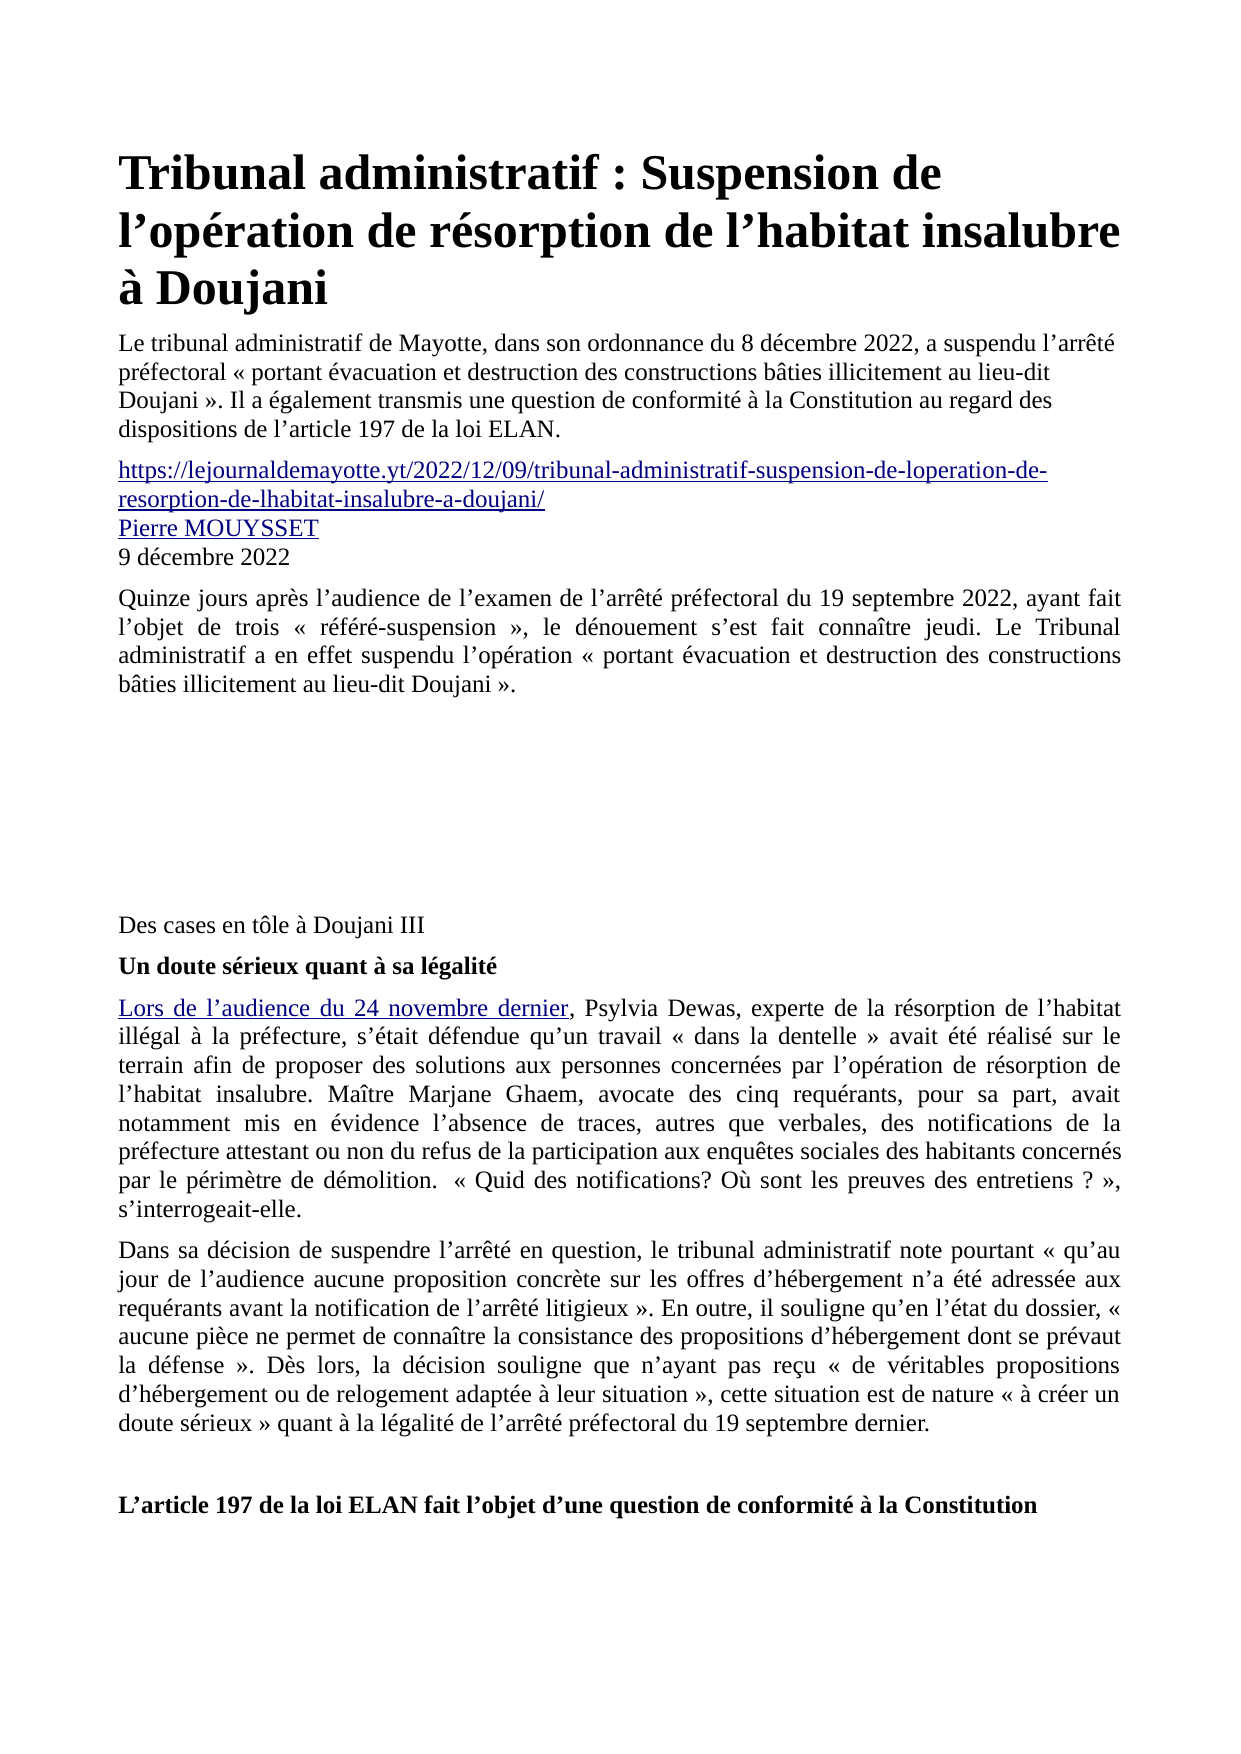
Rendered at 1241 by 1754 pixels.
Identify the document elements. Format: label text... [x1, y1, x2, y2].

text Dans sa décision de suspendre l’arrêté en question, le tribunal administratif note pourtant « qu’au jour de l’audience aucune proposition concrète sur les offres d’hébergement n’a été adressée aux requérants avant la notification de l’arrêté litigieux ». En outre, il souligne qu’en l’état du dossier, « aucune pièce ne permet de connaître la consistance des propositions d’hébergement dont se prévaut la défense ». Dès lors, la décision souligne que n’ayant pas reçu « de véritables propositions d’hébergement ou de relogement adaptée à leur situation », cette situation est de nature « à créer un doute sérieux » quant à la légalité de l’arrêté préfectoral du 19 septembre dernier. [118, 1235, 1122, 1436]
text Pierre MOUYSSET [118, 513, 1122, 542]
text Des cases en tôle à Doujani III [118, 910, 1122, 939]
text L’article 197 de la loi ELAN fait l’objet d’une question de conformité à la Constitution [118, 1490, 1122, 1519]
text https://lejournaldemayotte.yt/2022/12/09/tribunal-administratif-suspension-de-loperation-de-resorption-de-lhabitat-insalubre-a-doujani/ [118, 456, 1122, 513]
subtitle Tribunal administratif : Suspension de l’opération de résorption de l’habitat insalubre à Doujani [118, 143, 1122, 316]
text Un doute sérieux quant à sa légalité [118, 951, 1122, 980]
text Quinze jours après l’audience de l’examen de l’arrêté préfectoral du 19 septembre 2022, ayant fait l’objet de trois « référé-suspension », le dénouement s’est fait connaître jeudi. Le Tribunal administratif a en effet suspendu l’opération « portant évacuation et destruction des constructions bâties illicitement au lieu-dit Doujani ». [118, 583, 1122, 698]
text 9 décembre 2022 [118, 542, 1122, 571]
text Le tribunal administratif de Mayotte, dans son ordonnance du 8 décembre 2022, a suspendu l’arrêté préfectoral « portant évacuation et destruction des constructions bâties illicitement au lieu-dit Doujani ». Il a également transmis une question de conformité à la Constitution au regard des dispositions de l’article 197 de la loi ELAN. [118, 328, 1122, 443]
text Lors de l’audience du 24 novembre dernier, Psylvia Dewas, experte de la résorption de l’habitat illégal à la préfecture, s’était défendue qu’un travail « dans la dentelle » avait été réalisé sur le terrain afin de proposer des solutions aux personnes concernées par l’opération de résorption de l’habitat insalubre. Maître Marjane Ghaem, avocate des cinq requérants, pour sa part, avait notamment mis en évidence l’absence de traces, autres que verbales, des notifications de la préfecture attestant ou non du refus de la participation aux enquêtes sociales des habitants concernés par le périmètre de démolition. « Quid des notifications? Où sont les preuves des entretiens ? », s’interrogeait-elle. [118, 993, 1122, 1223]
